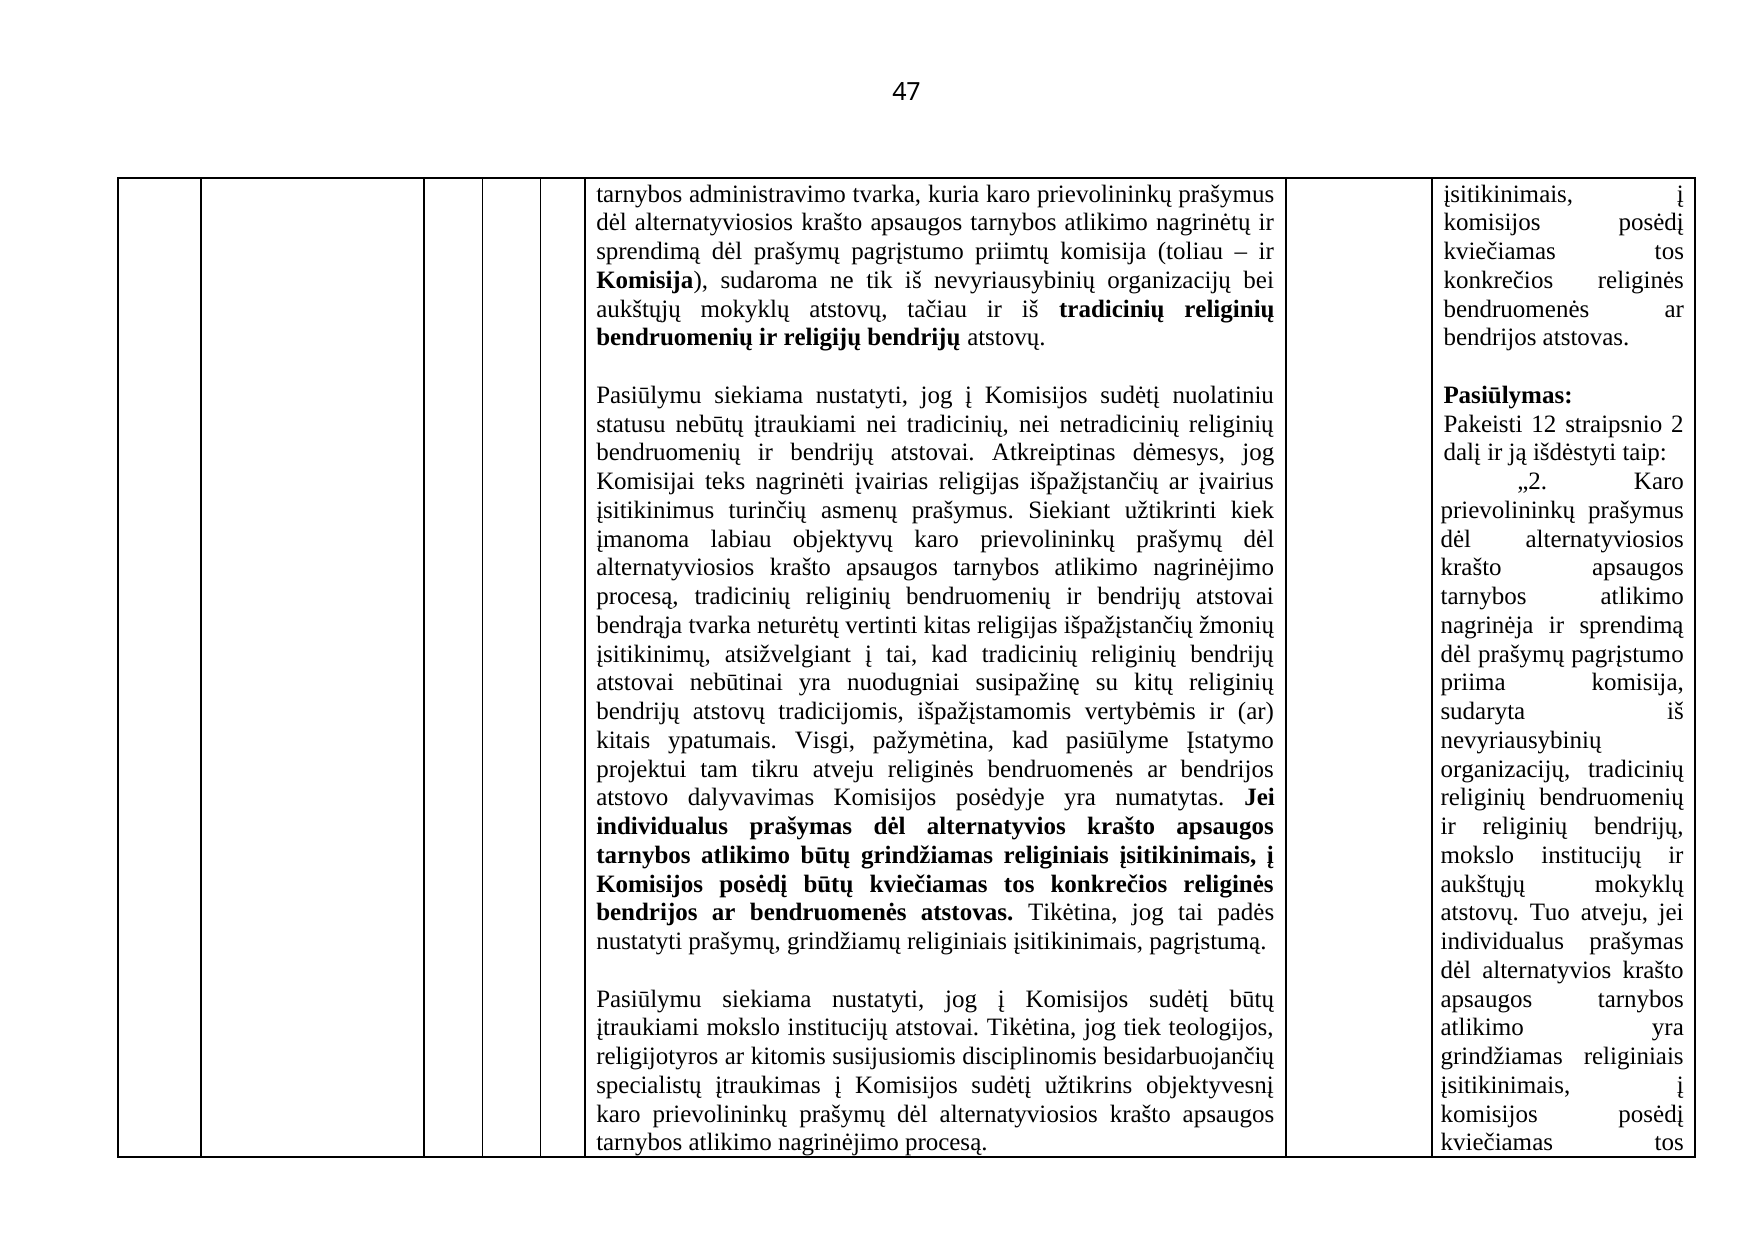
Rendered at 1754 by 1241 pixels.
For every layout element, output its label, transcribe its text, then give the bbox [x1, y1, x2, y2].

table_cell įsitikinimais, į komisijos posėdį kviečiamas tos konkrečios religinės bendruomenės ar bendrijos atstovas. Pasiūlymas: Pakeisti 12 straipsnio 2 dalį ir ją išdėstyti taip: „2. Karo prievolininkų prašymus dėl alternatyviosios krašto apsaugos tarnybos atlikimo nagrinėja ir sprendimą dėl prašymų pagrįstumo priima komisija, sudaryta iš nevyriausybinių organizacijų, tradicinių religinių bendruomenių ir religinių bendrijų, mokslo institucijų ir aukštųjų mokyklų atstovų. Tuo atveju, jei individualus prašymas dėl alternatyvios krašto apsaugos tarnybos atlikimo yra grindžiamas religiniais įsitikinimais, į komisijos posėdį kviečiamas tos [1433, 179, 1694, 1156]
table_cell [425, 179, 482, 1156]
table_cell [483, 179, 540, 1156]
table_cell [119, 179, 200, 1156]
table_cell [541, 179, 584, 1156]
table_cell [1287, 179, 1431, 1156]
table_cell tarnybos administravimo tvarka, kuria karo prievolininkų prašymus dėl alternatyviosios krašto apsaugos tarnybos atlikimo nagrinėtų ir sprendimą dėl prašymų pagrįstumo priimtų komisija (toliau – ir Komisija), sudaroma ne tik iš nevyriausybinių organizacijų bei aukštųjų mokyklų atstovų, tačiau ir iš tradicinių religinių bendruomenių ir religijų bendrijų atstovų. Pasiūlymu siekiama nustatyti, jog į Komisijos sudėtį nuolatiniu statusu nebūtų įtraukiami nei tradicinių, nei netradicinių religinių bendruomenių ir bendrijų atstovai. Atkreiptinas dėmesys, jog Komisijai teks nagrinėti įvairias religijas išpažįstančių ar įvairius įsitikinimus turinčių asmenų prašymus. Siekiant užtikrinti kiek įmanoma labiau objektyvų karo prievolininkų prašymų dėl alternatyviosios krašto apsaugos tarnybos atlikimo nagrinėjimo procesą, tradicinių religinių bendruomenių ir bendrijų atstovai bendrąja tvarka neturėtų vertinti kitas religijas išpažįstančių žmonių įsitikinimų, atsižvelgiant į tai, kad tradicinių religinių bendrijų atstovai nebūtinai yra nuodugniai susipažinę su kitų religinių bendrijų atstovų tradicijomis, išpažįstamomis vertybėmis ir (ar) kitais ypatumais. Visgi, pažymėtina, kad pasiūlyme Įstatymo projektui tam tikru atveju religinės bendruomenės ar bendrijos atstovo dalyvavimas Komisijos posėdyje yra numatytas. Jei individualus prašymas dėl alternatyvios krašto apsaugos tarnybos atlikimo būtų grindžiamas religiniais įsitikinimais, į Komisijos posėdį būtų kviečiamas tos konkrečios religinės bendrijos ar bendruomenės atstovas. Tikėtina, jog tai padės nustatyti prašymų, grindžiamų religiniais įsitikinimais, pagrįstumą. Pasiūlymu siekiama nustatyti, jog į Komisijos sudėtį būtų įtraukiami mokslo institucijų atstovai. Tikėtina, jog tiek teologijos, religijotyros ar kitomis susijusiomis disciplinomis besidarbuojančių specialistų įtraukimas į Komisijos sudėtį užtikrins objektyvesnį karo prievolininkų prašymų dėl alternatyviosios krašto apsaugos tarnybos atlikimo nagrinėjimo procesą. [586, 179, 1285, 1156]
table_cell [202, 179, 423, 1156]
